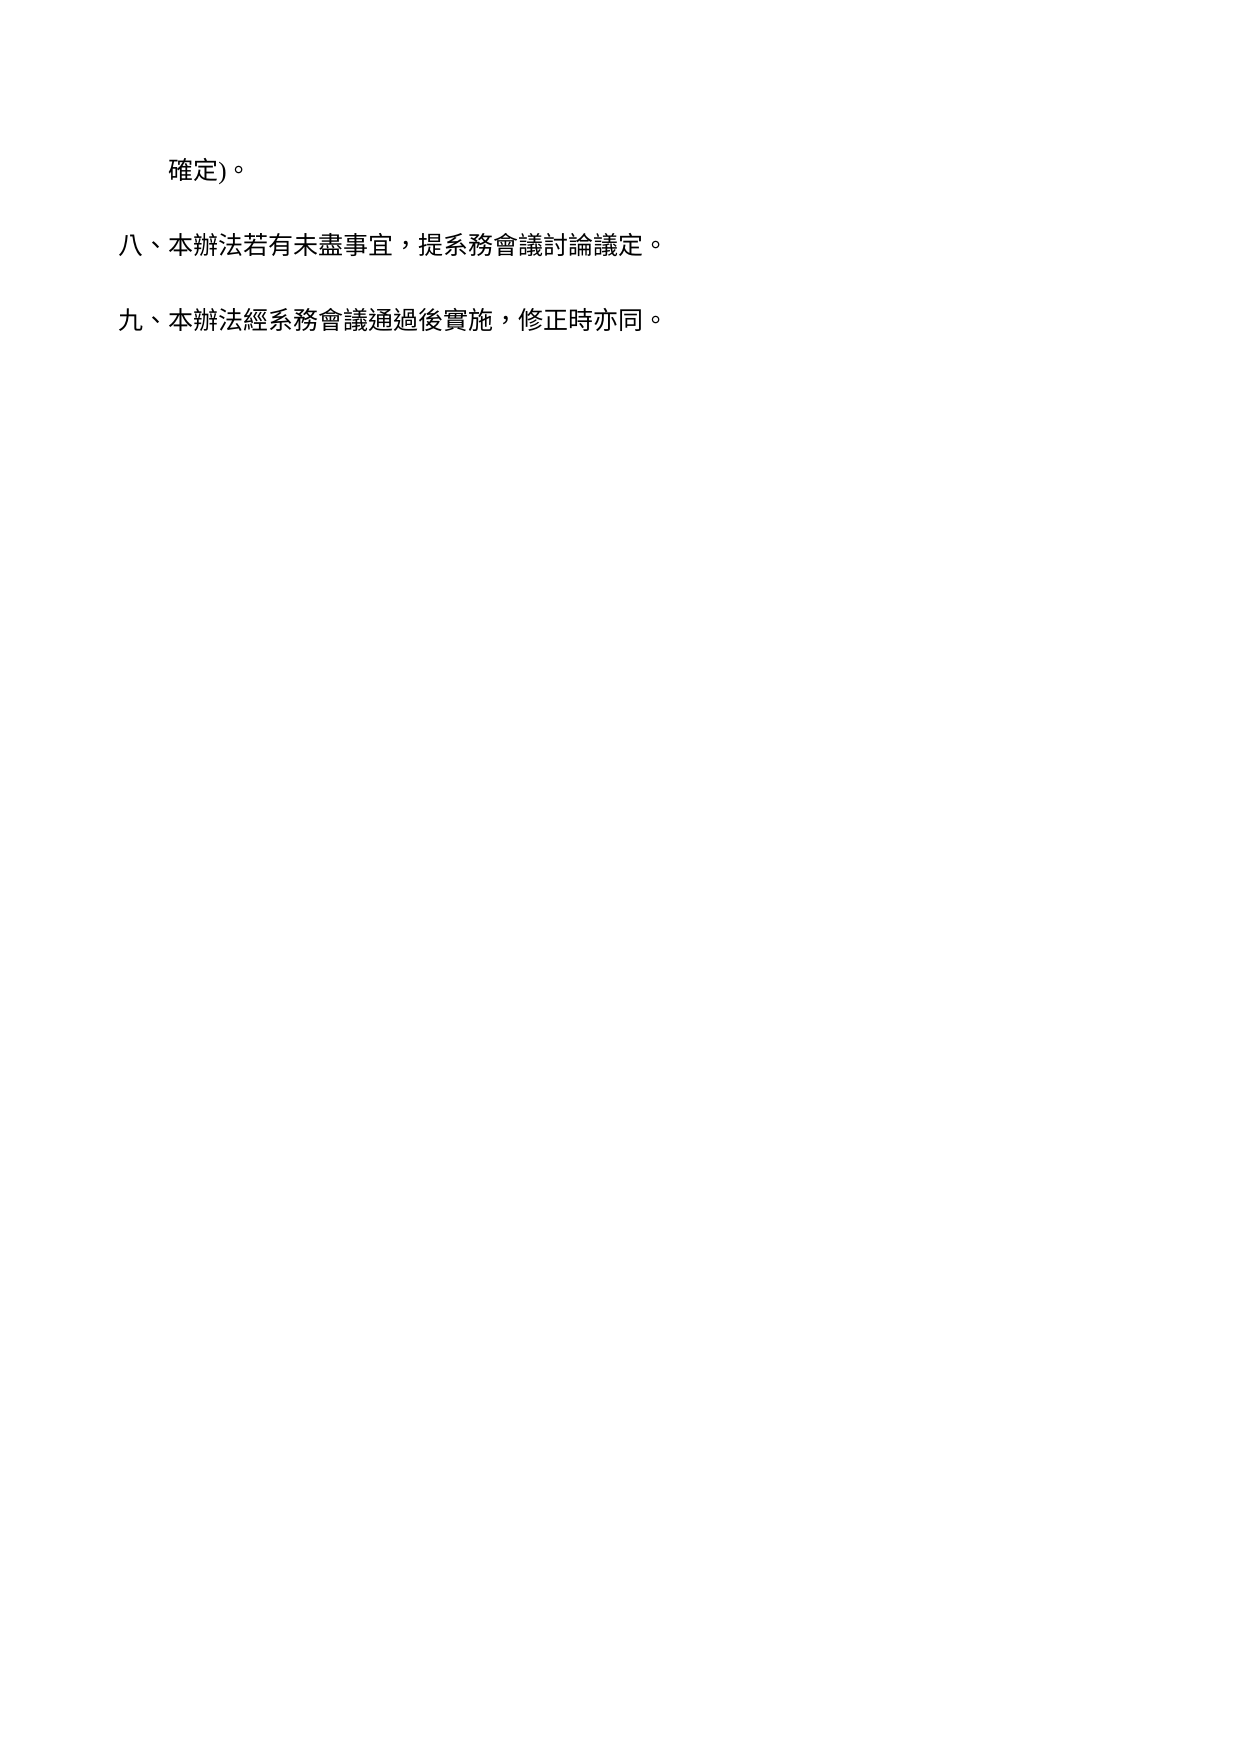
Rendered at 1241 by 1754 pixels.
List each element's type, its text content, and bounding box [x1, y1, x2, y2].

text 七、所有專題設計的學生必需參加全國性公開展覽及校內預展，始得畢業。若不符上述規定，該學期成績以不及格計算(期末畢業設計成績及畢業門檻需由班級導師提系務會議審議確定)。 [118, 127, 1122, 189]
text 九、本辦法經系務會議通過後實施，修正時亦同。 [118, 277, 1122, 339]
text 八、本辦法若有未盡事宜，提系務會議討論議定。 [118, 202, 1122, 264]
